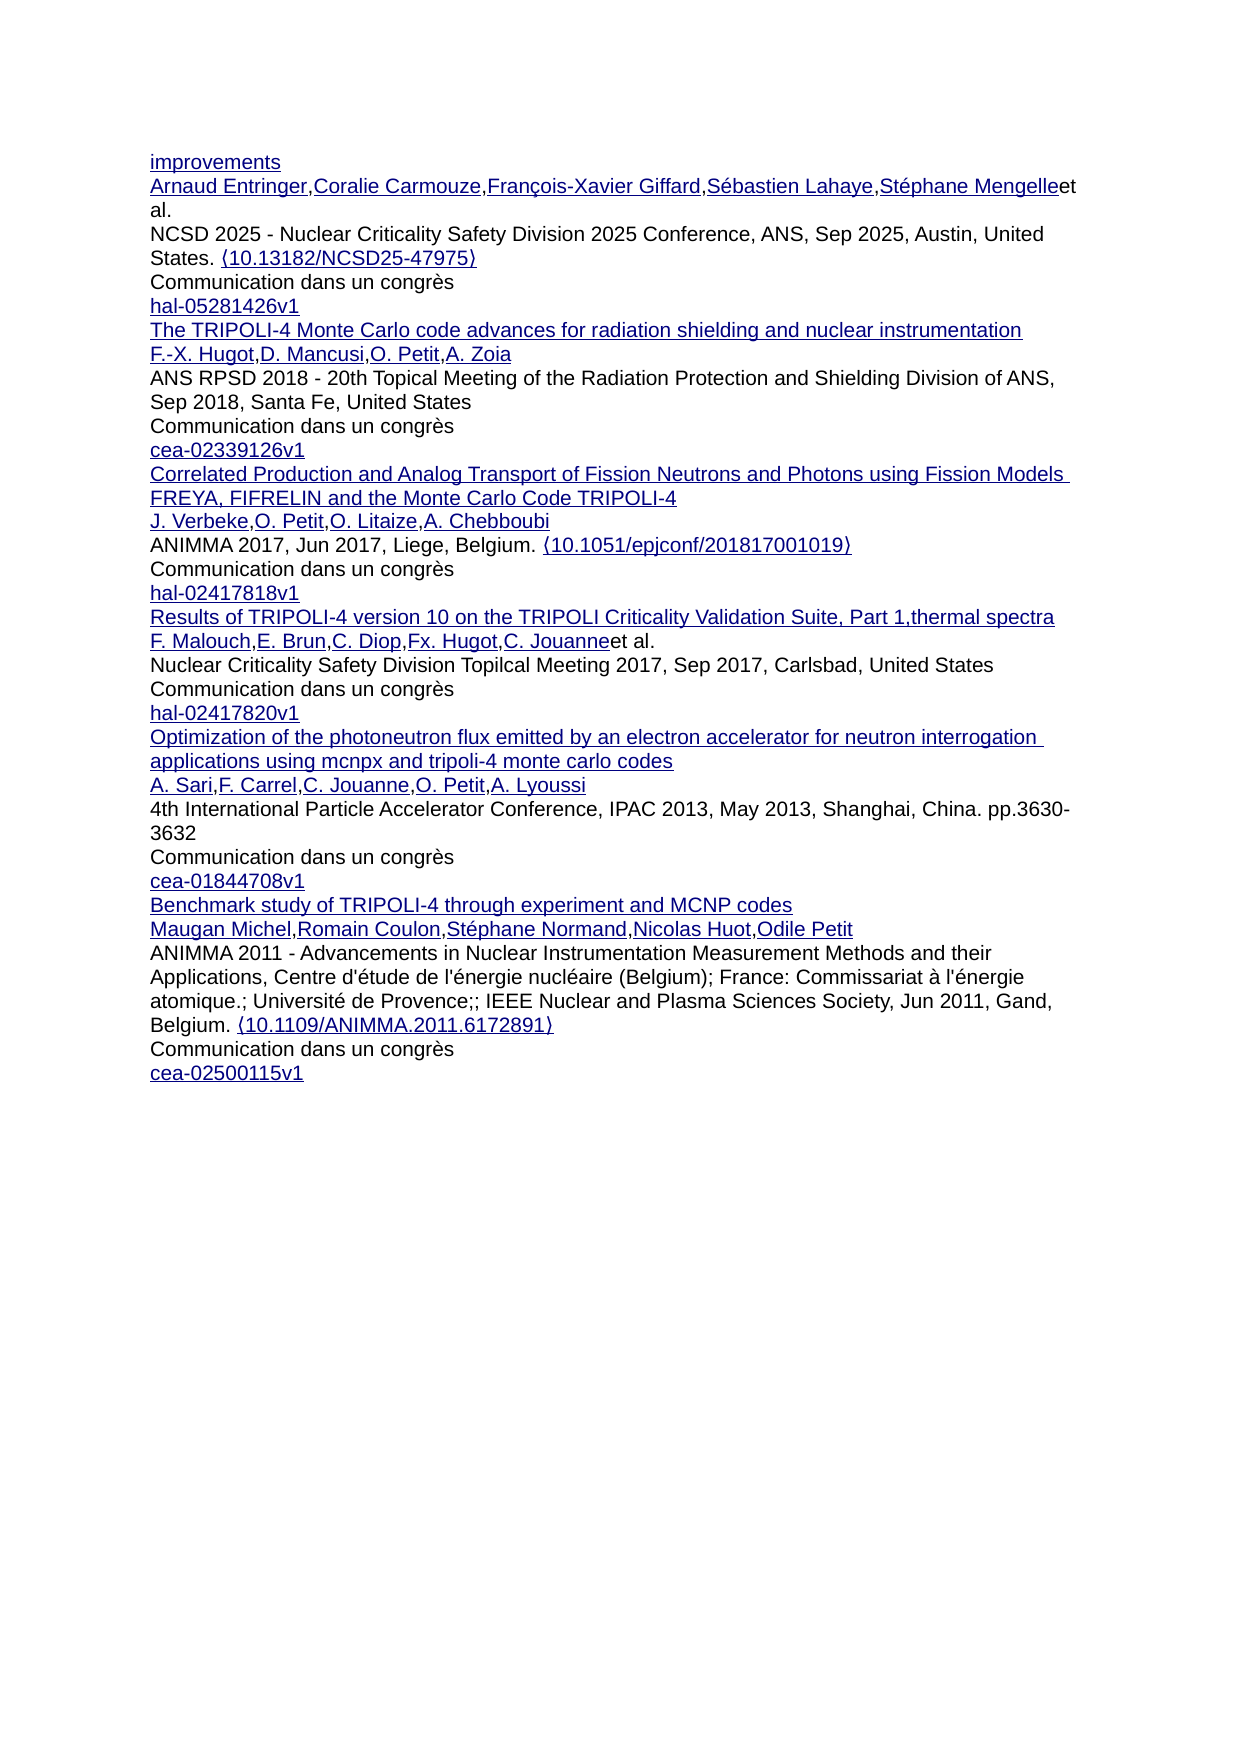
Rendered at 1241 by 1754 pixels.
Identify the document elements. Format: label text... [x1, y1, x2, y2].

table_cell Results of TRIPOLI-4 version 10 on the TRIPOLI Criticality Validation Suite, Part 1,thermal spectra F. Malouch,E. Brun,C. Diop,Fx. Hugot,C. Jouanneet al. Nuclear Criticality Safety Division Topilcal Meeting 2017, Sep 2017, Carlsbad, United States Communication dans un congrès hal-02417820v1 [150, 605, 1090, 725]
table_cell The TRIPOLI-4 Monte Carlo code advances for radiation shielding and nuclear instrumentation F.-X. Hugot,D. Mancusi,O. Petit,A. Zoia ANS RPSD 2018 - 20th Topical Meeting of the Radiation Protection and Shielding Division of ANS, Sep 2018, Santa Fe, United States Communication dans un congrès cea-02339126v1 [150, 318, 1090, 461]
table_header CRISTAL V2.1: The next version of the CRISTAL V2 criticality calculation package - News and improvements Arnaud Entringer,Coralie Carmouze,François-Xavier Giffard,Sébastien Lahaye,Stéphane Mengelleet al. NCSD 2025 - Nuclear Criticality Safety Division 2025 Conference, ANS, Sep 2025, Austin, United States. ⟨10.13182/NCSD25-47975⟩ Communication dans un congrès hal-05281426v1 [150, 150, 1090, 318]
table_cell Correlated Production and Analog Transport of Fission Neutrons and Photons using Fission Models FREYA, FIFRELIN and the Monte Carlo Code TRIPOLI-4 J. Verbeke,O. Petit,O. Litaize,A. Chebboubi ANIMMA 2017, Jun 2017, Liege, Belgium. ⟨10.1051/epjconf/201817001019⟩ Communication dans un congrès hal-02417818v1 [150, 461, 1090, 605]
table_cell Optimization of the photoneutron flux emitted by an electron accelerator for neutron interrogation applications using mcnpx and tripoli-4 monte carlo codes A. Sari,F. Carrel,C. Jouanne,O. Petit,A. Lyoussi 4th International Particle Accelerator Conference, IPAC 2013, May 2013, Shanghai, China. pp.3630-3632 Communication dans un congrès cea-01844708v1 [150, 725, 1090, 893]
table_cell Benchmark study of TRIPOLI-4 through experiment and MCNP codes Maugan Michel,Romain Coulon,Stéphane Normand,Nicolas Huot,Odile Petit ANIMMA 2011 - Advancements in Nuclear Instrumentation Measurement Methods and their Applications, Centre d'étude de l'énergie nucléaire (Belgium); France: Commissariat à l'énergie atomique.; Université de Provence;; IEEE Nuclear and Plasma Sciences Society, Jun 2011, Gand, Belgium. ⟨10.1109/ANIMMA.2011.6172891⟩ Communication dans un congrès cea-02500115v1 [150, 893, 1090, 1084]
